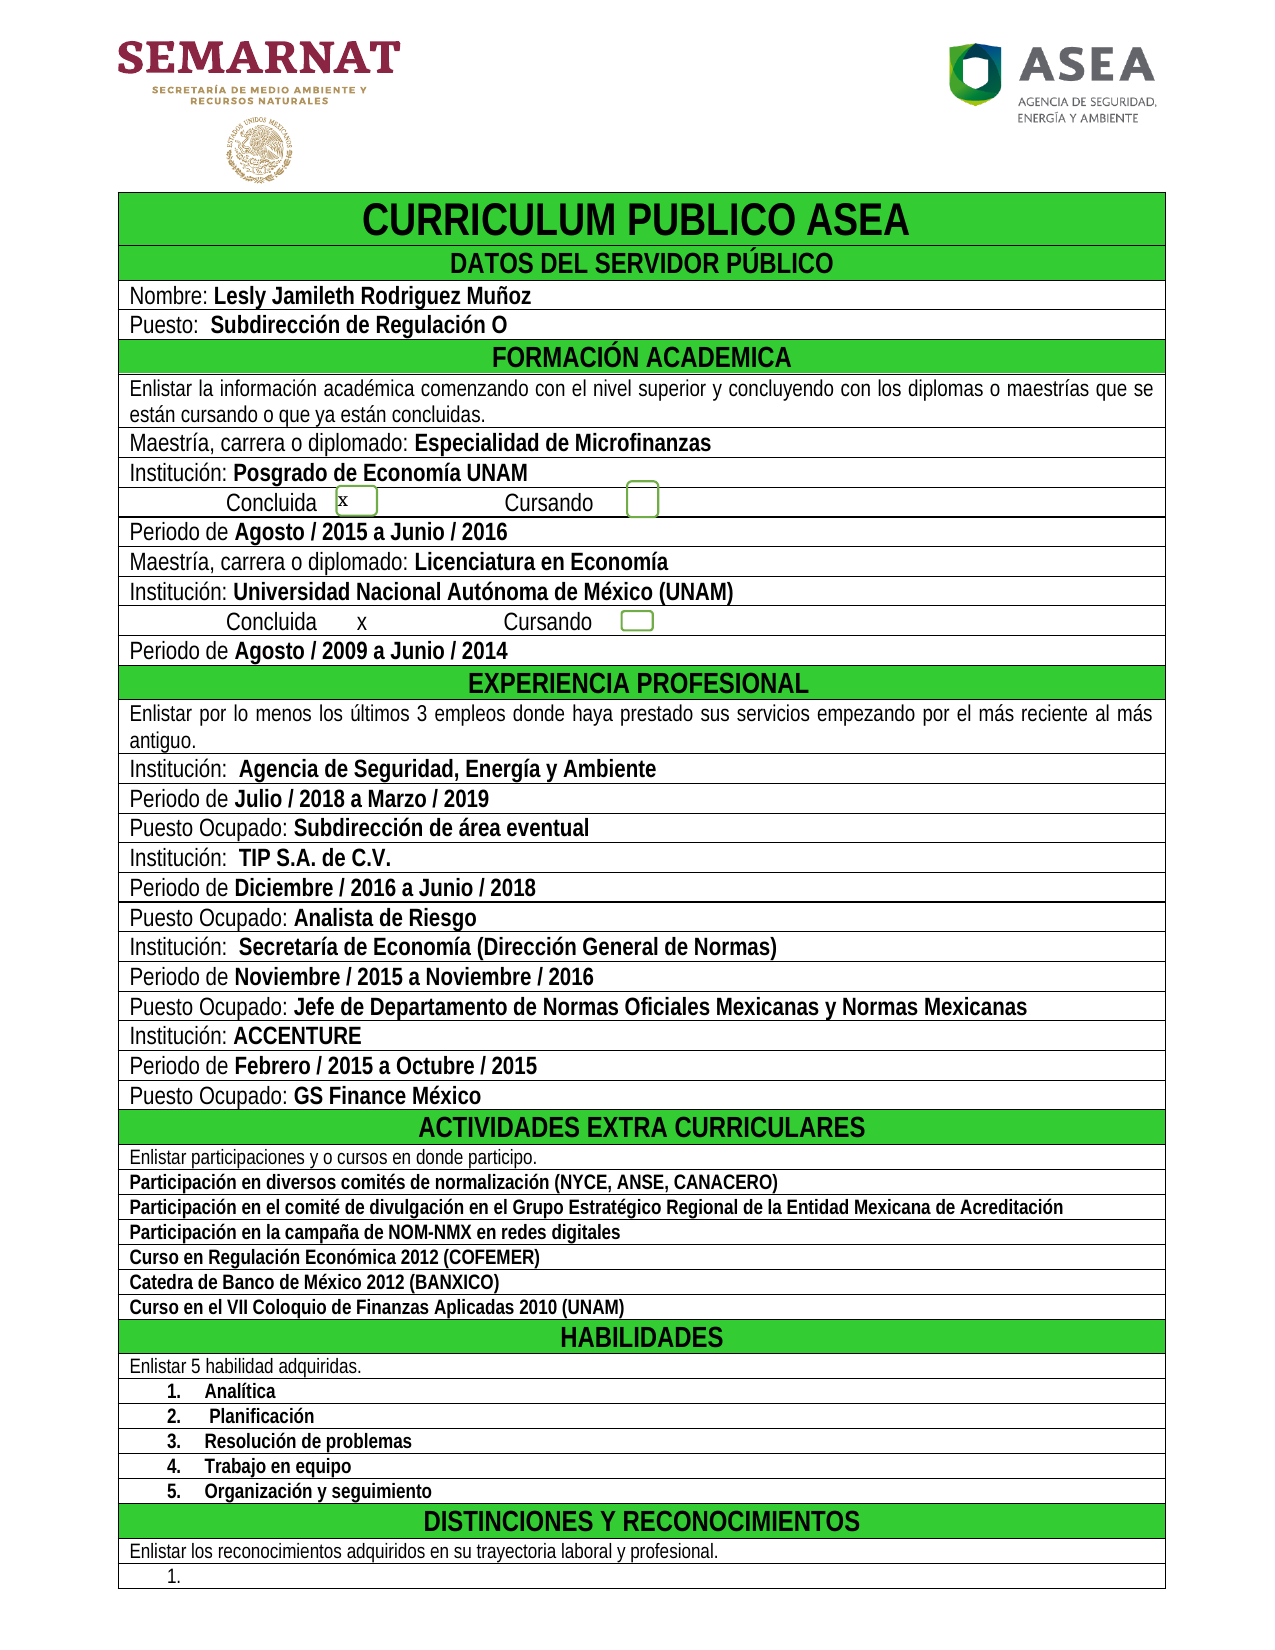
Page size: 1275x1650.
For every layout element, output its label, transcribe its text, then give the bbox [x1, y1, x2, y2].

table_cell Puesto: Subdirección de Regulación O [119, 310, 1165, 339]
table_cell Periodo de Febrero / 2015 a Octubre / 2015 [119, 1051, 1165, 1079]
table_cell Periodo de Noviembre / 2015 a Noviembre / 2016 [119, 962, 1165, 991]
table_cell Cursando [377, 488, 626, 516]
table_cell Institución: Universidad Nacional Autónoma de México (UNAM) [119, 577, 1165, 605]
table_cell Concluida x Cursando [119, 606, 1165, 635]
table_cell [629, 488, 657, 516]
table_cell Concluida [119, 488, 337, 516]
table_cell Enlistar participaciones y o cursos en donde participo. [119, 1145, 1165, 1169]
table_cell Resolución de problemas [119, 1429, 1165, 1453]
table_cell HABILIDADES [119, 1320, 1165, 1353]
table_cell EXPERIENCIA PROFESIONAL [119, 666, 1165, 699]
table_cell Catedra de Banco de México 2012 (BANXICO) [119, 1270, 1165, 1294]
table_cell Planificación [119, 1404, 1165, 1428]
table_cell DISTINCIONES Y RECONOCIMIENTOS [119, 1504, 1165, 1538]
table_cell Analítica [119, 1379, 1165, 1403]
table_cell [119, 1564, 1165, 1588]
table_cell Puesto Ocupado: Analista de Riesgo [119, 903, 1165, 931]
table_cell FORMACIÓN ACADEMICA [119, 340, 1165, 373]
table_cell Participación en el comité de divulgación en el Grupo Estratégico Regional de la Entidad Mexicana de Acreditación [119, 1195, 1165, 1219]
table_cell Enlistar los reconocimientos adquiridos en su trayectoria laboral y profesional. [119, 1539, 1165, 1563]
table_cell ACTIVIDADES EXTRA CURRICULARES [119, 1110, 1165, 1144]
table_cell Puesto Ocupado: Jefe de Departamento de Normas Oficiales Mexicanas y Normas Mexicanas [119, 992, 1165, 1020]
table_cell Enlistar 5 habilidad adquiridas. [119, 1354, 1165, 1378]
table_cell [659, 488, 1165, 516]
table_cell Participación en la campaña de NOM-NMX en redes digitales [119, 1220, 1165, 1244]
table_cell DATOS DEL SERVIDOR PÚBLICO [119, 246, 1165, 280]
table_cell Enlistar por lo menos los últimos 3 empleos donde haya prestado sus servicios empezando por el más reciente al más antiguo. [119, 700, 1165, 753]
table_cell Institución: Posgrado de Economía UNAM [119, 458, 1165, 487]
table_cell Curso en el VII Coloquio de Finanzas Aplicadas 2010 (UNAM) [119, 1295, 1165, 1319]
table_cell Maestría, carrera o diplomado: Especialidad de Microfinanzas [119, 428, 1165, 457]
table_cell Institución: Agencia de Seguridad, Energía y Ambiente [119, 754, 1165, 783]
table_cell Institución: Secretaría de Economía (Dirección General de Normas) [119, 932, 1165, 961]
table_cell Periodo de Diciembre / 2016 a Junio / 2018 [119, 873, 1165, 901]
table_cell Institución: ACCENTURE [119, 1021, 1165, 1050]
table_cell Institución: TIP S.A. de C.V. [119, 843, 1165, 872]
table_header CURRICULUM PUBLICO ASEA [119, 193, 1165, 245]
table_cell Maestría, carrera o diplomado: Licenciatura en Economía [119, 547, 1165, 576]
table_cell Organización y seguimiento [119, 1479, 1165, 1503]
table_cell Curso en Regulación Económica 2012 (COFEMER) [119, 1245, 1165, 1269]
table_cell Participación en diversos comités de normalización (NYCE, ANSE, CANACERO) [119, 1170, 1165, 1194]
table_cell Periodo de Agosto / 2015 a Junio / 2016 [119, 518, 1165, 546]
table_cell Periodo de Julio / 2018 a Marzo / 2019 [119, 784, 1165, 812]
table_cell Puesto Ocupado: GS Finance México [119, 1081, 1165, 1109]
table_cell Puesto Ocupado: Subdirección de área eventual [119, 814, 1165, 842]
table_cell Enlistar la información académica comenzando con el nivel superior y concluyendo con los diplomas o maestrías que se están cursando o que ya están concluidas. [119, 375, 1165, 427]
table_cell Trabajo en equipo [119, 1454, 1165, 1478]
table_cell Nombre: Lesly Jamileth Rodriguez Muñoz [119, 281, 1165, 309]
table_cell Periodo de Agosto / 2009 a Junio / 2014 [119, 636, 1165, 665]
